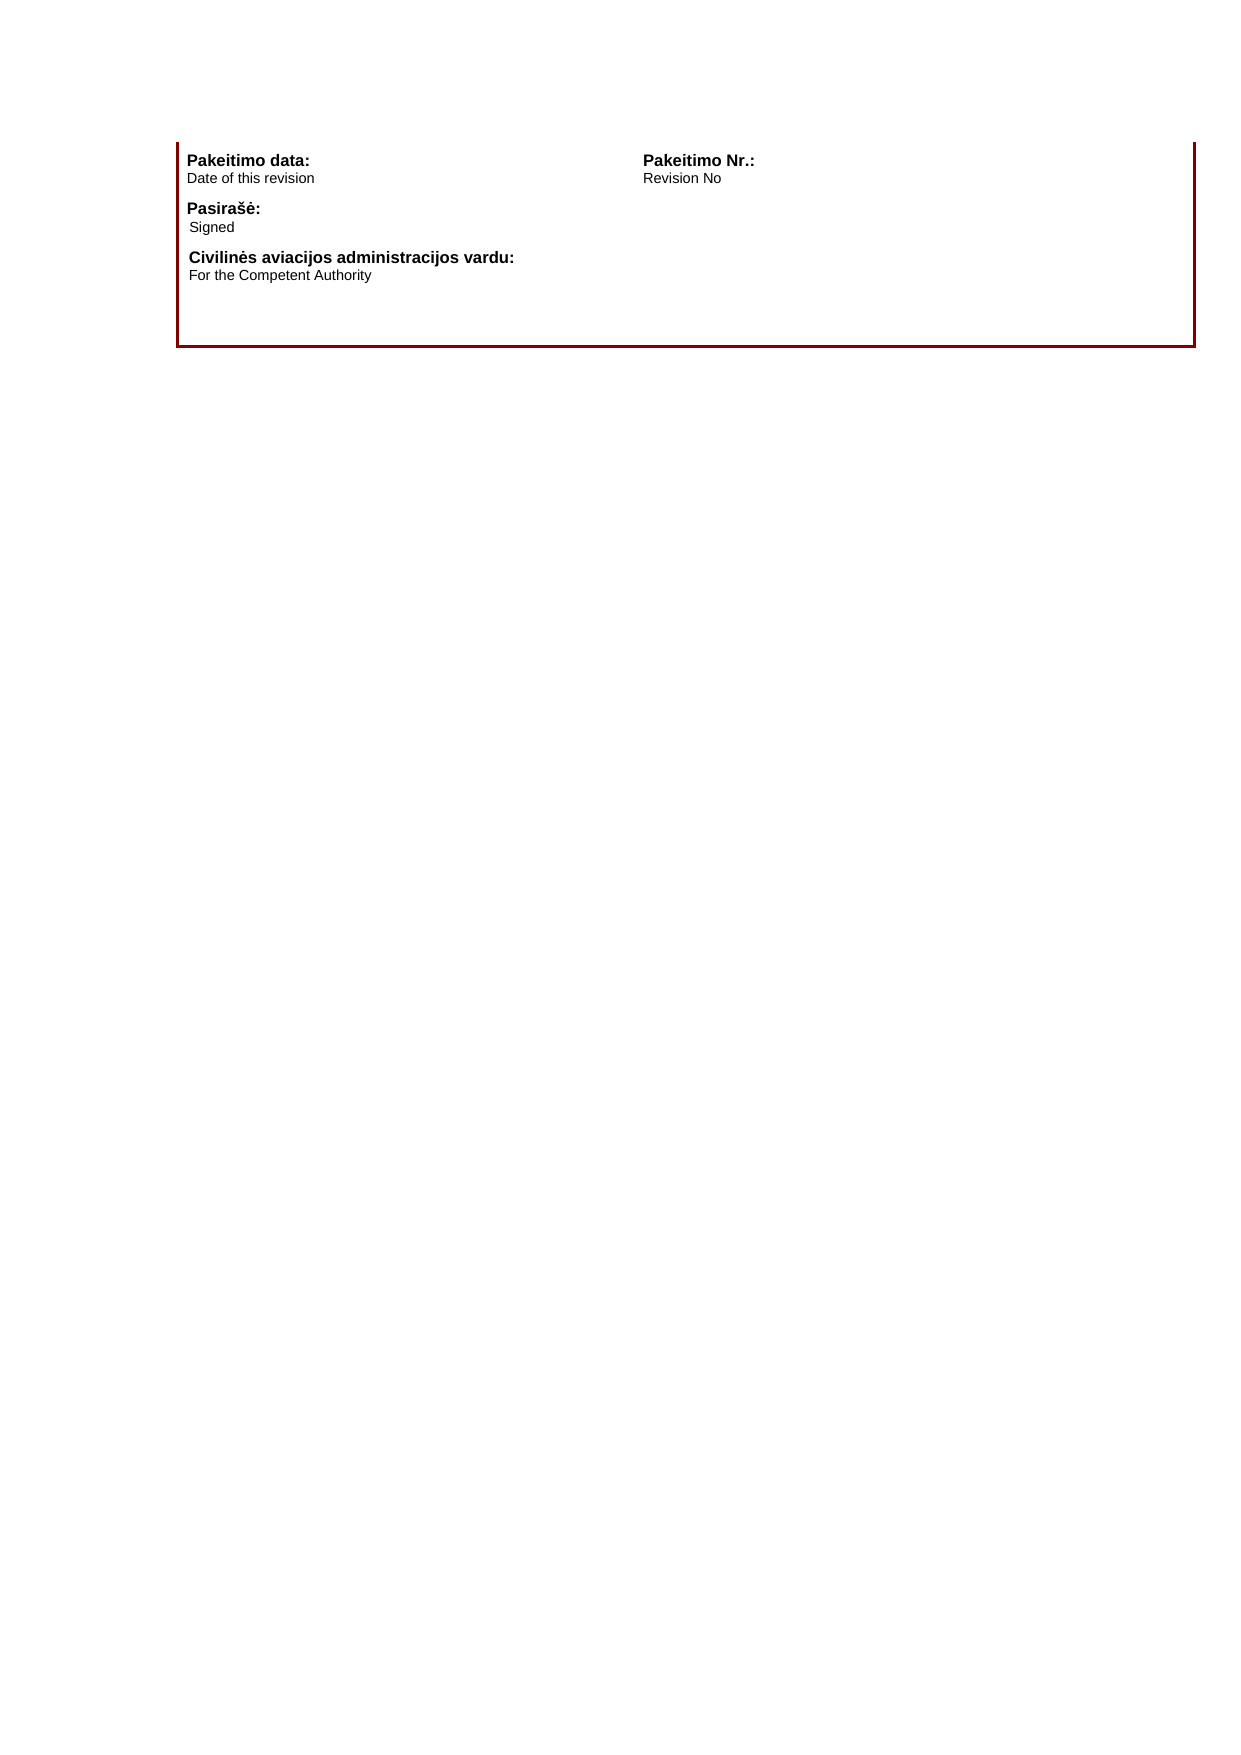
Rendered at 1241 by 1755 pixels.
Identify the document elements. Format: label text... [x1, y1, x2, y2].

table_cell Pasirašė: Signed [179, 195, 408, 239]
table_cell [179, 292, 408, 345]
table_cell [773, 142, 828, 195]
table_cell [877, 239, 1193, 345]
table_cell Pakeitimo data: Date of this revision [179, 142, 408, 195]
table_cell [563, 239, 877, 345]
table_cell Pakeitimo Nr.: Revision No [632, 142, 773, 195]
table_cell [828, 195, 1193, 239]
table_cell [828, 142, 1193, 195]
table_cell [632, 195, 773, 239]
table_cell [408, 142, 632, 195]
table_cell Civilinės aviacijos administracijos vardu: For the Competent Authority [179, 239, 563, 292]
table_cell [773, 195, 828, 239]
table_cell [408, 195, 632, 239]
table_cell [408, 292, 563, 345]
